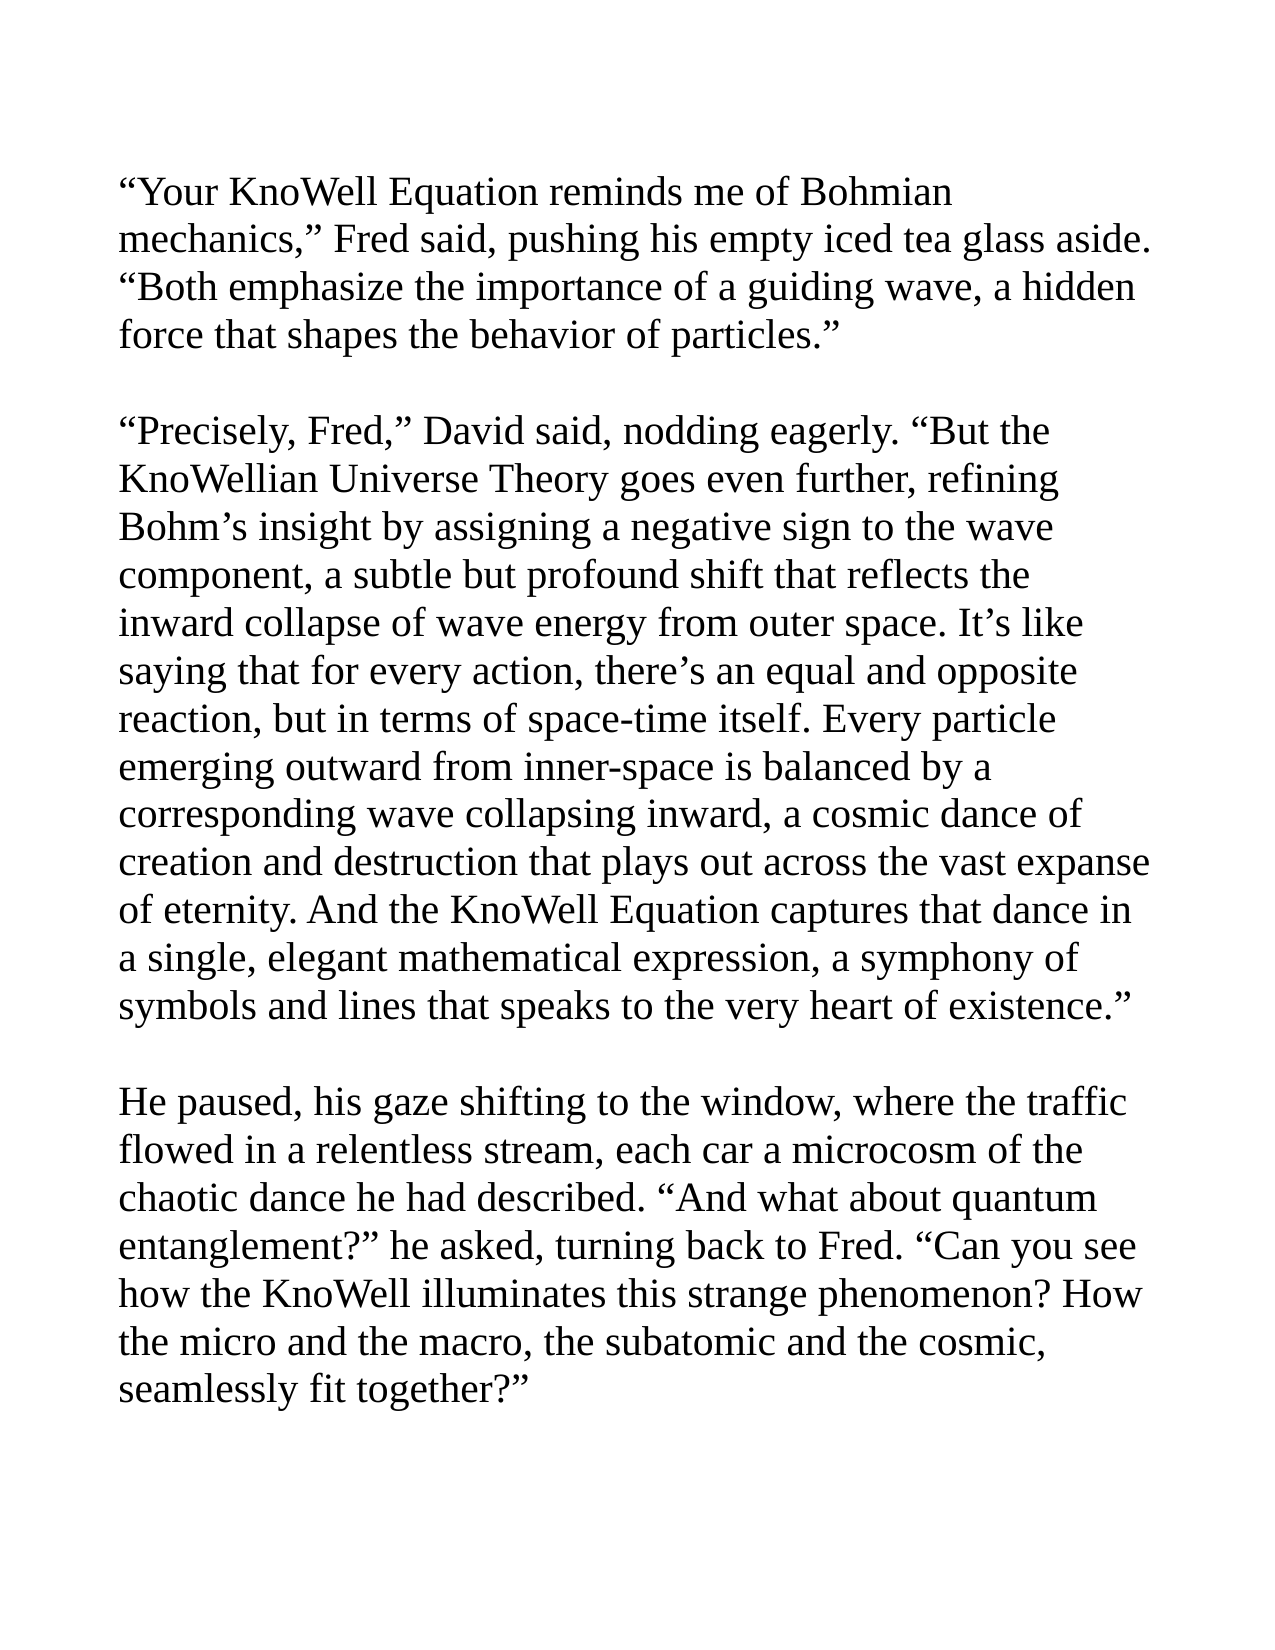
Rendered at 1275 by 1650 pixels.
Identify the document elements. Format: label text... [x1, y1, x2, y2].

text “Precisely, Fred,” David said, nodding eagerly. “But the KnoWellian Universe Theory goes even further, refining Bohm’s insight by assigning a negative sign to the wave component, a subtle but profound shift that reflects the inward collapse of wave energy from outer space. It’s like saying that for every action, there’s an equal and opposite reaction, but in terms of space-time itself. Every particle emerging outward from inner-space is balanced by a corresponding wave collapsing inward, a cosmic dance of creation and destruction that plays out across the vast expanse of eternity. And the KnoWell Equation captures that dance in a single, elegant mathematical expression, a symphony of symbols and lines that speaks to the very heart of existence.” [118, 406, 1157, 1028]
text He paused, his gaze shifting to the window, where the traffic flowed in a relentless stream, each car a microcosm of the chaotic dance he had described. “And what about quantum entanglement?” he asked, turning back to Fred. “Can you see how the KnoWell illuminates this strange phenomenon? How the micro and the macro, the subatomic and the cosmic, seamlessly fit together?” [118, 1076, 1157, 1412]
text “Your KnoWell Equation reminds me of Bohmian mechanics,” Fred said, pushing his empty iced tea glass aside. “Both emphasize the importance of a guiding wave, a hidden force that shapes the behavior of particles.” [118, 166, 1157, 358]
